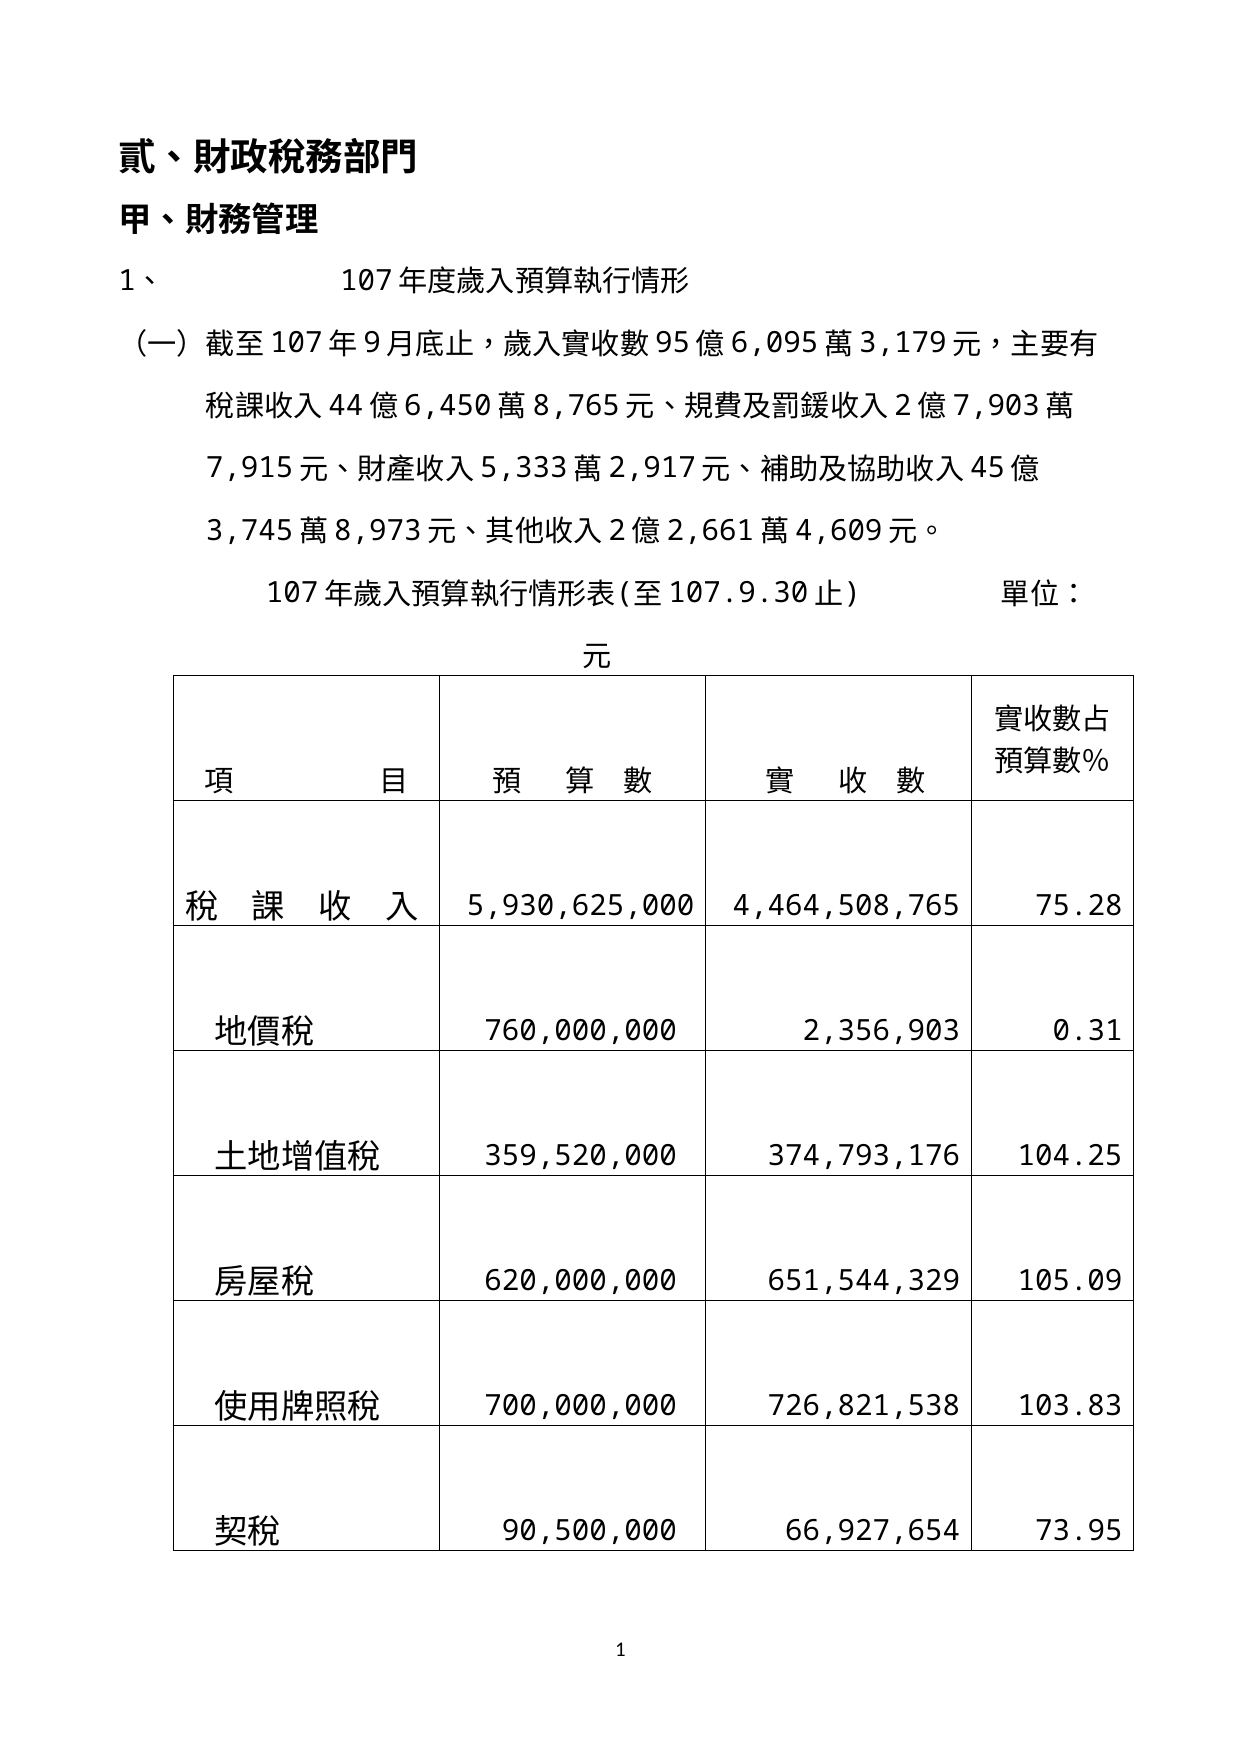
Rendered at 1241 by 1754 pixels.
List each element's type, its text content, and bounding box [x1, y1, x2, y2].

table_cell 4,464,508,765 [706, 801, 971, 925]
list 財務管理 [118, 175, 1122, 237]
text 貳、財政稅務部門 [118, 112, 1122, 175]
table_header 預 算 數 [440, 676, 705, 800]
table_cell 700,000,000 [440, 1301, 705, 1425]
table_cell 103.83 [972, 1301, 1133, 1425]
list 107年度歲入預算執行情形 [118, 237, 1122, 300]
table_cell 0.31 [972, 926, 1133, 1050]
table_cell 75.28 [972, 801, 1133, 925]
text （一）截至107年9月底止，歲入實收數95億6,095萬3,179元，主要有稅課收入44億6,450萬8,765元、規費及罰鍰收入2億7,903萬7,915元、財產收入5,333萬2,917元、補助及協助收入45億3,745萬8,973元、其他收入2億2,661萬4,609元。 [118, 300, 1122, 550]
table_cell 104.25 [972, 1051, 1133, 1175]
table_cell 620,000,000 [440, 1176, 705, 1300]
table_cell 5,930,625,000 [440, 801, 705, 925]
table_cell 73.95 [972, 1426, 1133, 1550]
table_cell 使用牌照稅 [174, 1301, 439, 1425]
table_cell 稅 課 收 入 [174, 801, 439, 925]
table_cell 359,520,000 [440, 1051, 705, 1175]
table_header 實 收 數 [706, 676, 971, 800]
table_cell 地價稅 [174, 926, 439, 1050]
table_cell 726,821,538 [706, 1301, 971, 1425]
table_cell 374,793,176 [706, 1051, 971, 1175]
table_cell 房屋稅 [174, 1176, 439, 1300]
table_cell 105.09 [972, 1176, 1133, 1300]
table_cell 土地增值稅 [174, 1051, 439, 1175]
table_cell 2,356,903 [706, 926, 971, 1050]
text 107年歲入預算執行情形表(至107.9.30止) 單位：元 [129, 550, 1064, 675]
table_cell 760,000,000 [440, 926, 705, 1050]
table_cell 66,927,654 [706, 1426, 971, 1550]
table_cell 契稅 [174, 1426, 439, 1550]
table_header 實收數占預算數％ [972, 676, 1133, 800]
table_cell 90,500,000 [440, 1426, 705, 1550]
table_header 項 目 [174, 676, 439, 800]
table_cell 651,544,329 [706, 1176, 971, 1300]
